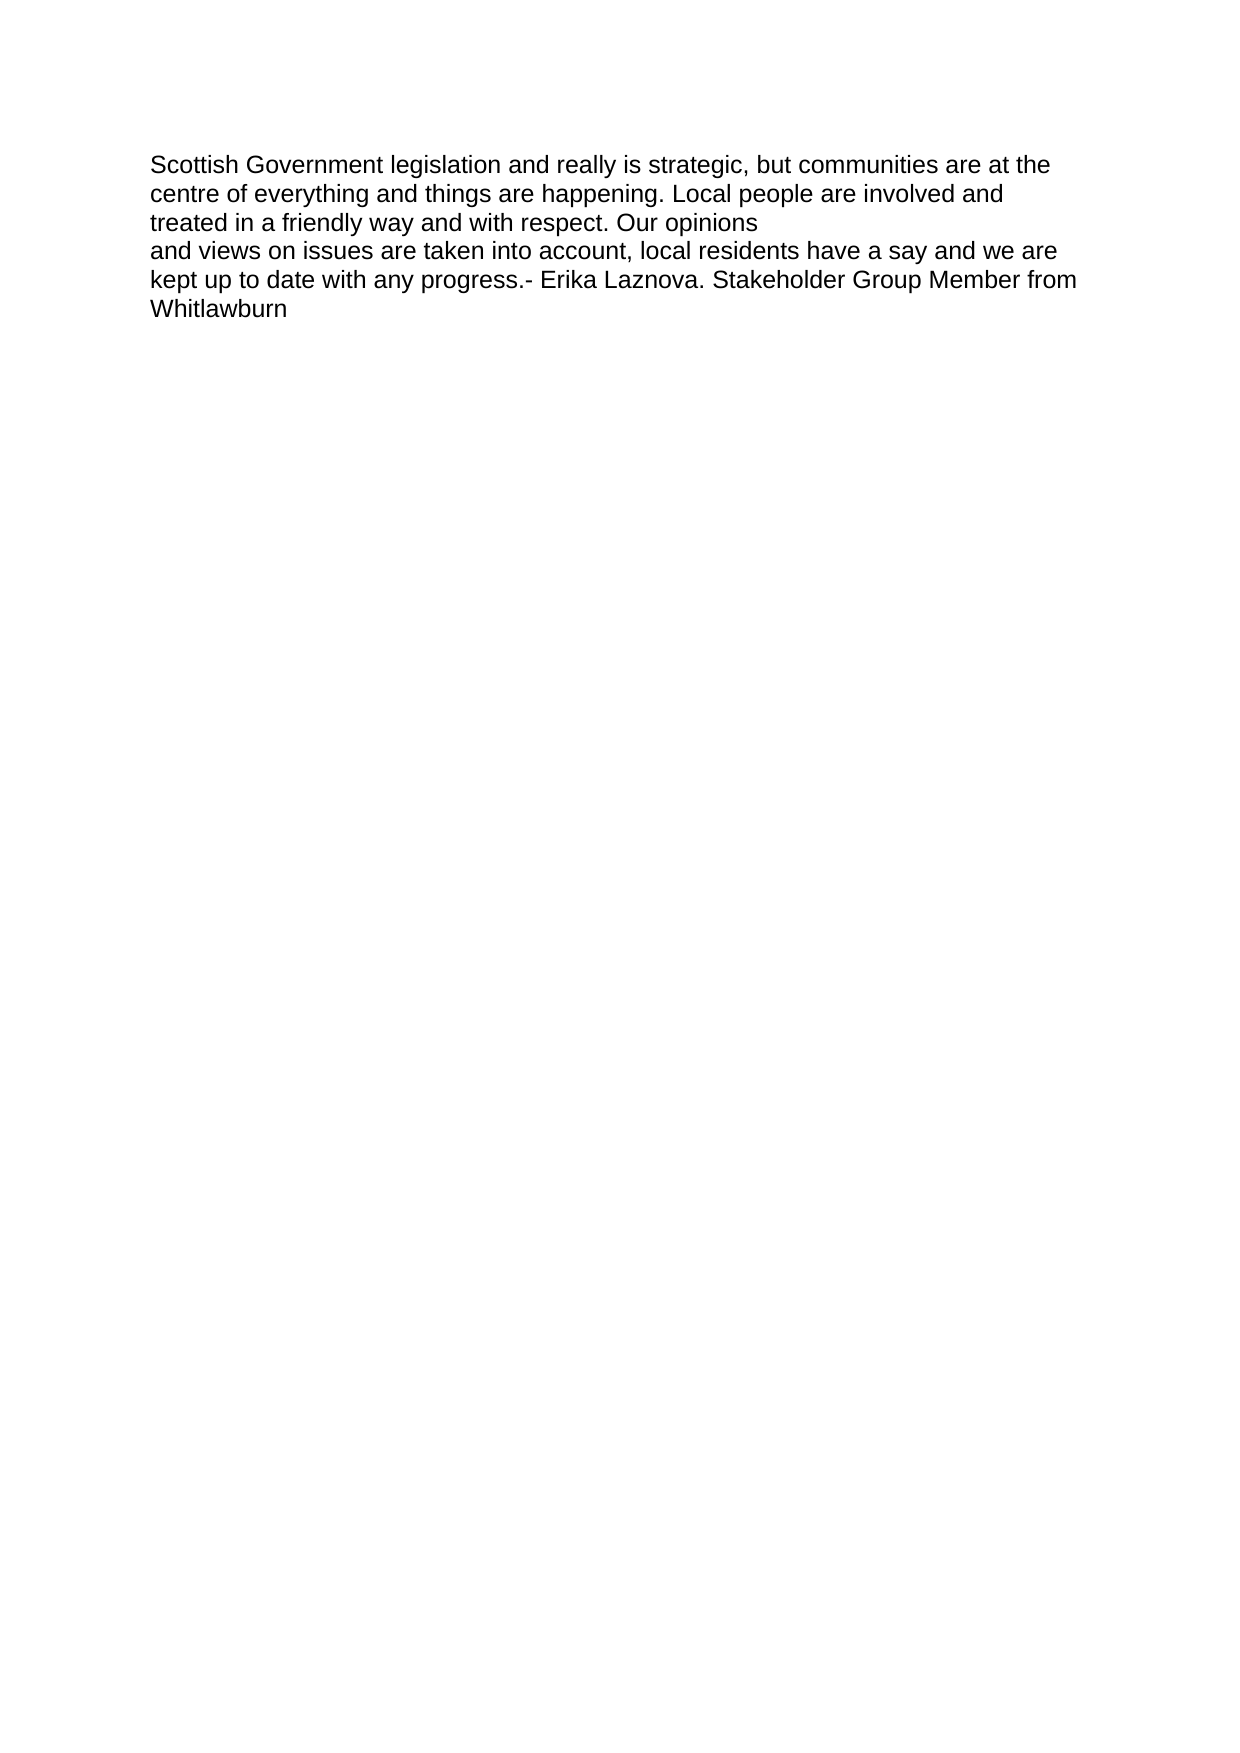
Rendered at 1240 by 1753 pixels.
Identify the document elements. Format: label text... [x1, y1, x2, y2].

text and views on issues are taken into account, local residents have a say and we are kept up to date with any progress.- Erika Laznova. Stakeholder Group Member from Whitlawburn [150, 236, 1089, 322]
text Scottish Government legislation and really is strategic, but communities are at the centre of everything and things are happening. Local people are involved and treated in a friendly way and with respect. Our opinions [150, 150, 1089, 236]
